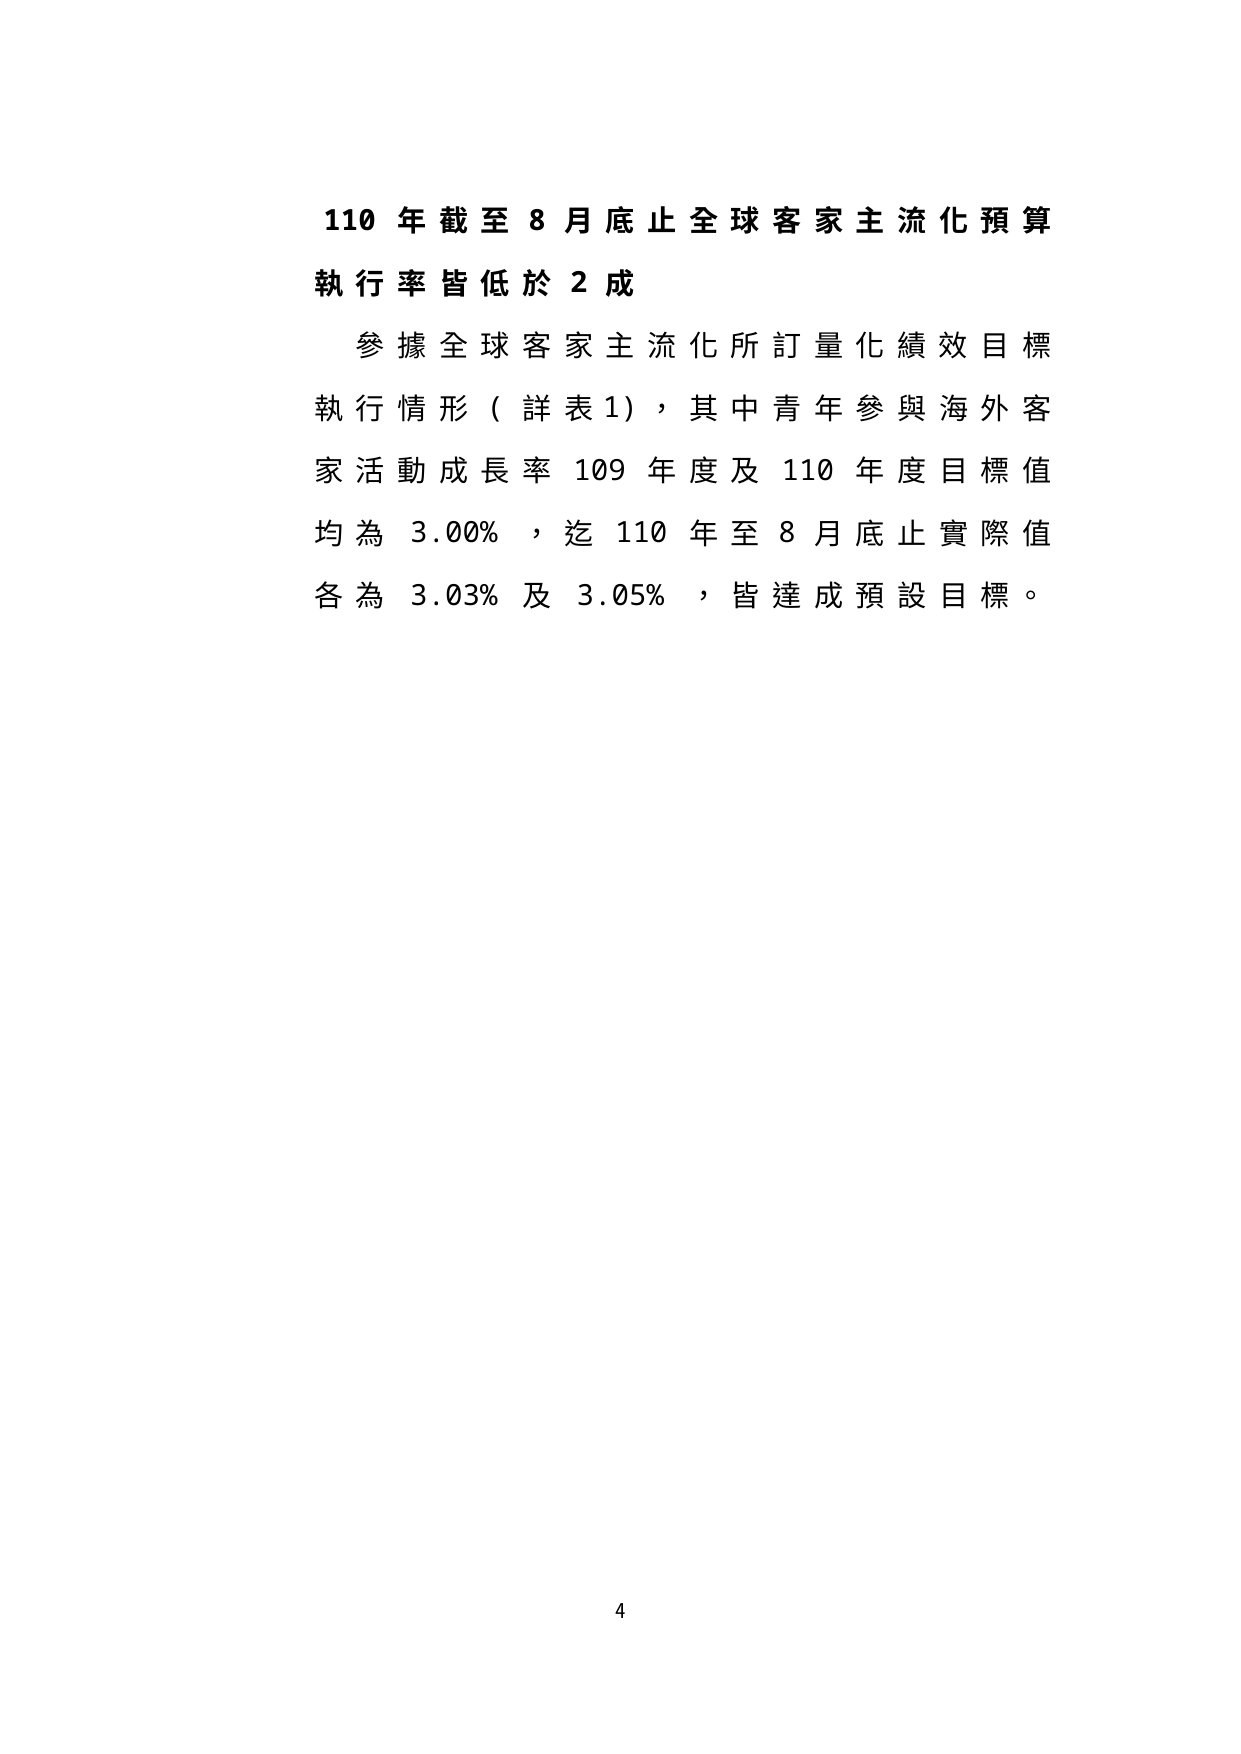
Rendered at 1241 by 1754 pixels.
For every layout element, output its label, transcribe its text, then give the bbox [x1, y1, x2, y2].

text 參據全球客家主流化所訂量化績效目標執行情形(詳表1)，其中青年參與海外客家活動成長率109年度及110年度目標值均為3.00%，迄110年至8月底止實際值各為3.03%及3.05%，皆達成預設目標。 [271, 302, 1058, 615]
text 110年截至8月底止全球客家主流化預算執行率皆低於2成 [242, 177, 1058, 302]
